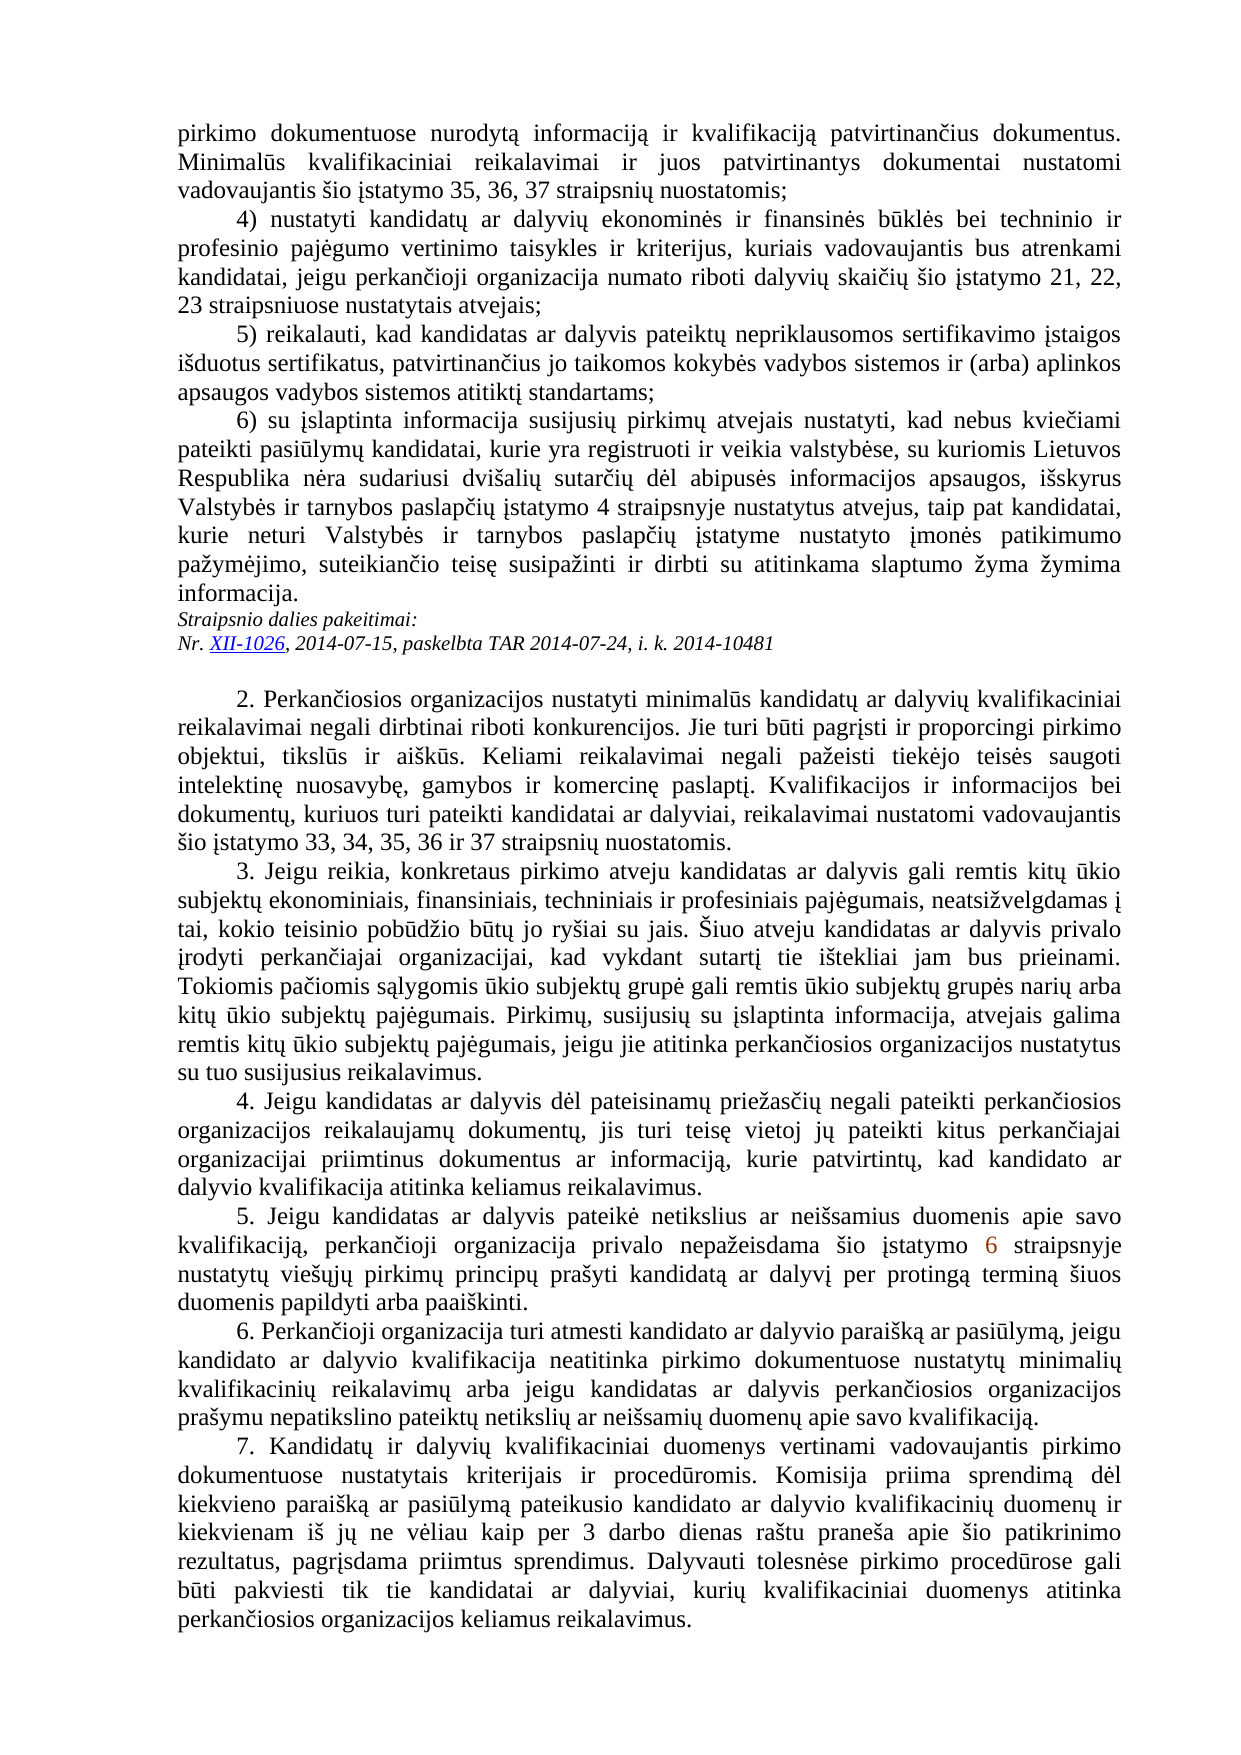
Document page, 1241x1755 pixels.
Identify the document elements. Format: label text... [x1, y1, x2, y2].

text 5. Jeigu kandidatas ar dalyvis pateikė netikslius ar neišsamius duomenis apie savo kvalifikaciją, perkančioji organizacija privalo nepažeisdama šio įstatymo 6 straipsnyje nustatytų viešųjų pirkimų principų prašyti kandidatą ar dalyvį per protingą terminą šiuos duomenis papildyti arba paaiškinti. [177, 1201, 1122, 1316]
text 4) nustatyti kandidatų ar dalyvių ekonominės ir finansinės būklės bei techninio ir profesinio pajėgumo vertinimo taisykles ir kriterijus, kuriais vadovaujantis bus atrenkami kandidatai, jeigu perkančioji organizacija numato riboti dalyvių skaičių šio įstatymo 21, 22, 23 straipsniuose nustatytais atvejais; [177, 204, 1122, 319]
text 6. Perkančioji organizacija turi atmesti kandidato ar dalyvio paraišką ar pasiūlymą, jeigu kandidato ar dalyvio kvalifikacija neatitinka pirkimo dokumentuose nustatytų minimalių kvalifikacinių reikalavimų arba jeigu kandidatas ar dalyvis perkančiosios organizacijos prašymu nepatikslino pateiktų netikslių ar neišsamių duomenų apie savo kvalifikaciją. [177, 1316, 1122, 1431]
text Straipsnio dalies pakeitimai: [177, 607, 1122, 631]
text 7. Kandidatų ir dalyvių kvalifikaciniai duomenys vertinami vadovaujantis pirkimo dokumentuose nustatytais kriterijais ir procedūromis. Komisija priima sprendimą dėl kiekvieno paraišką ar pasiūlymą pateikusio kandidato ar dalyvio kvalifikacinių duomenų ir kiekvienam iš jų ne vėliau kaip per 3 darbo dienas raštu praneša apie šio patikrinimo rezultatus, pagrįsdama priimtus sprendimus. Dalyvauti tolesnėse pirkimo procedūrose gali būti pakviesti tik tie kandidatai ar dalyviai, kurių kvalifikaciniai duomenys atitinka perkančiosios organizacijos keliamus reikalavimus. [177, 1431, 1122, 1632]
text 6) su įslaptinta informacija susijusių pirkimų atvejais nustatyti, kad nebus kviečiami pateikti pasiūlymų kandidatai, kurie yra registruoti ir veikia valstybėse, su kuriomis Lietuvos Respublika nėra sudariusi dvišalių sutarčių dėl abipusės informacijos apsaugos, išskyrus Valstybės ir tarnybos paslapčių įstatymo 4 straipsnyje nustatytus atvejus, taip pat kandidatai, kurie neturi Valstybės ir tarnybos paslapčių įstatyme nustatyto įmonės patikimumo pažymėjimo, suteikiančio teisę susipažinti ir dirbti su atitinkama slaptumo žyma žymima informacija. [177, 406, 1122, 607]
text Nr. XII-1026, 2014-07-15, paskelbta TAR 2014-07-24, i. k. 2014-10481 [177, 631, 1122, 655]
text 5) reikalauti, kad kandidatas ar dalyvis pateiktų nepriklausomos sertifikavimo įstaigos išduotus sertifikatus, patvirtinančius jo taikomos kokybės vadybos sistemos ir (arba) aplinkos apsaugos vadybos sistemos atitiktį standartams; [177, 319, 1122, 406]
text 2. Perkančiosios organizacijos nustatyti minimalūs kandidatų ar dalyvių kvalifikaciniai reikalavimai negali dirbtinai riboti konkurencijos. Jie turi būti pagrįsti ir proporcingi pirkimo objektui, tikslūs ir aiškūs. Keliami reikalavimai negali pažeisti tiekėjo teisės saugoti intelektinę nuosavybę, gamybos ir komercinę paslaptį. Kvalifikacijos ir informacijos bei dokumentų, kuriuos turi pateikti kandidatai ar dalyviai, reikalavimai nustatomi vadovaujantis šio įstatymo 33, 34, 35, 36 ir 37 straipsnių nuostatomis. [177, 684, 1122, 856]
text 3. Jeigu reikia, konkretaus pirkimo atveju kandidatas ar dalyvis gali remtis kitų ūkio subjektų ekonominiais, finansiniais, techniniais ir profesiniais pajėgumais, neatsižvelgdamas į tai, kokio teisinio pobūdžio būtų jo ryšiai su jais. Šiuo atveju kandidatas ar dalyvis privalo įrodyti perkančiajai organizacijai, kad vykdant sutartį tie ištekliai jam bus prieinami. Tokiomis pačiomis sąlygomis ūkio subjektų grupė gali remtis ūkio subjektų grupės narių arba kitų ūkio subjektų pajėgumais. Pirkimų, susijusių su įslaptinta informacija, atvejais galima remtis kitų ūkio subjektų pajėgumais, jeigu jie atitinka perkančiosios organizacijos nustatytus su tuo susijusius reikalavimus. [177, 856, 1122, 1086]
text pirkimo dokumentuose nurodytą informaciją ir kvalifikaciją patvirtinančius dokumentus. Minimalūs kvalifikaciniai reikalavimai ir juos patvirtinantys dokumentai nustatomi vadovaujantis šio įstatymo 35, 36, 37 straipsnių nuostatomis; [177, 118, 1122, 204]
text 4. Jeigu kandidatas ar dalyvis dėl pateisinamų priežasčių negali pateikti perkančiosios organizacijos reikalaujamų dokumentų, jis turi teisę vietoj jų pateikti kitus perkančiajai organizacijai priimtinus dokumentus ar informaciją, kurie patvirtintų, kad kandidato ar dalyvio kvalifikacija atitinka keliamus reikalavimus. [177, 1086, 1122, 1201]
